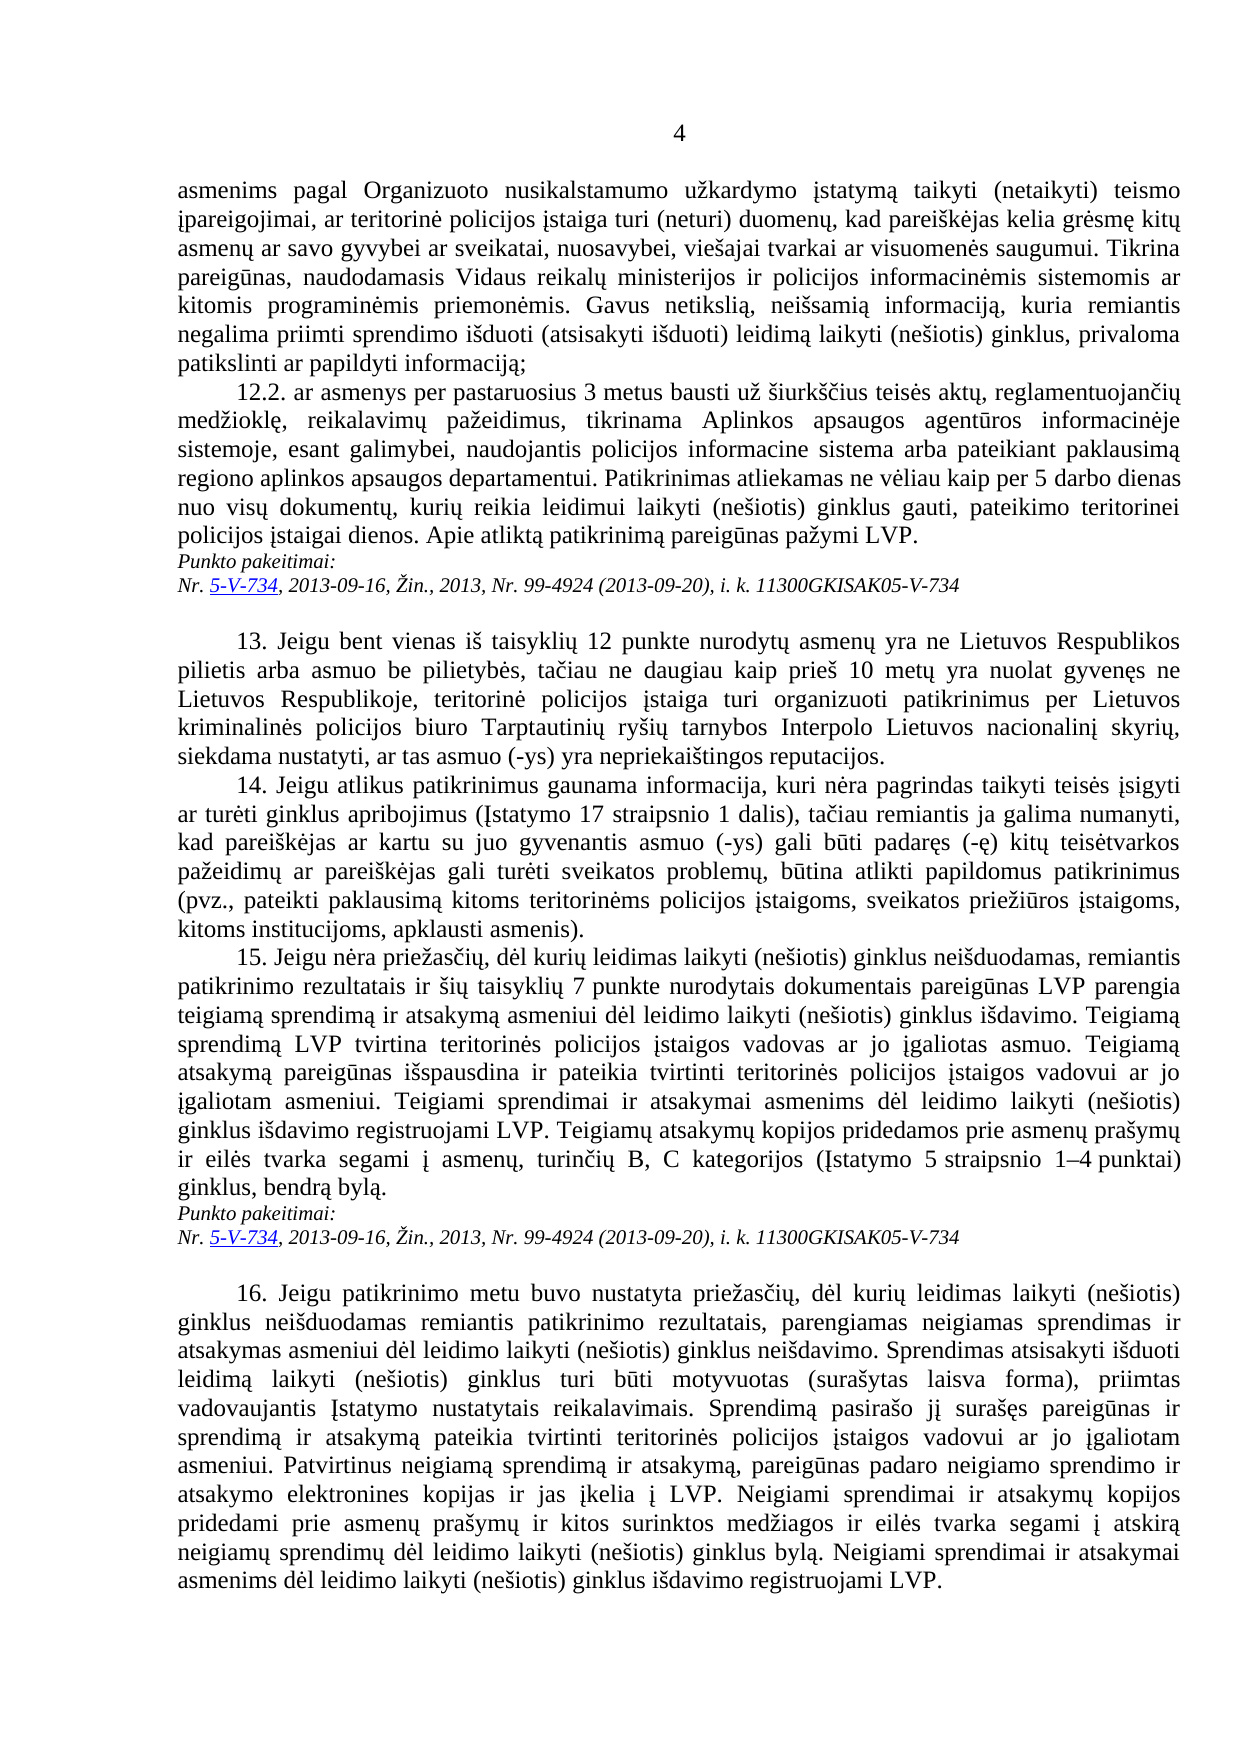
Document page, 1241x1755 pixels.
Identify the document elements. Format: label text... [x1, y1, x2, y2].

text 12.2. ar asmenys per pastaruosius 3 metus bausti už šiurkščius teisės aktų, reglamentuojančių medžioklę, reikalavimų pažeidimus, tikrinama Aplinkos apsaugos agentūros informacinėje sistemoje, esant galimybei, naudojantis policijos informacine sistema arba pateikiant paklausimą regiono aplinkos apsaugos departamentui. Patikrinimas atliekamas ne vėliau kaip per 5 darbo dienas nuo visų dokumentų, kurių reikia leidimui laikyti (nešiotis) ginklus gauti, pateikimo teritorinei policijos įstaigai dienos. Apie atliktą patikrinimą pareigūnas pažymi LVP. [177, 377, 1181, 549]
text Nr. 5-V-734, 2013-09-16, Žin., 2013, Nr. 99-4924 (2013-09-20), i. k. 11300GKISAK05-V-734 [177, 1225, 1181, 1249]
text Punkto pakeitimai: [177, 1201, 1181, 1225]
text 13. Jeigu bent vienas iš taisyklių 12 punkte nurodytų asmenų yra ne Lietuvos Respublikos pilietis arba asmuo be pilietybės, tačiau ne daugiau kaip prieš 10 metų yra nuolat gyvenęs ne Lietuvos Respublikoje, teritorinė policijos įstaiga turi organizuoti patikrinimus per Lietuvos kriminalinės policijos biuro Tarptautinių ryšių tarnybos Interpolo Lietuvos nacionalinį skyrių, siekdama nustatyti, ar tas asmuo (-ys) yra nepriekaištingos reputacijos. [177, 626, 1181, 770]
text 14. Jeigu atlikus patikrinimus gaunama informacija, kuri nėra pagrindas taikyti teisės įsigyti ar turėti ginklus apribojimus (Įstatymo 17 straipsnio 1 dalis), tačiau remiantis ja galima numanyti, kad pareiškėjas ar kartu su juo gyvenantis asmuo (-ys) gali būti padaręs (-ę) kitų teisėtvarkos pažeidimų ar pareiškėjas gali turėti sveikatos problemų, būtina atlikti papildomus patikrinimus (pvz., pateikti paklausimą kitoms teritorinėms policijos įstaigoms, sveikatos priežiūros įstaigoms, kitoms institucijoms, apklausti asmenis). [177, 770, 1181, 942]
text 16. Jeigu patikrinimo metu buvo nustatyta priežasčių, dėl kurių leidimas laikyti (nešiotis) ginklus neišduodamas remiantis patikrinimo rezultatais, parengiamas neigiamas sprendimas ir atsakymas asmeniui dėl leidimo laikyti (nešiotis) ginklus neišdavimo. Sprendimas atsisakyti išduoti leidimą laikyti (nešiotis) ginklus turi būti motyvuotas (surašytas laisva forma), priimtas vadovaujantis Įstatymo nustatytais reikalavimais. Sprendimą pasirašo jį surašęs pareigūnas ir sprendimą ir atsakymą pateikia tvirtinti teritorinės policijos įstaigos vadovui ar jo įgaliotam asmeniui. Patvirtinus neigiamą sprendimą ir atsakymą, pareigūnas padaro neigiamo sprendimo ir atsakymo elektronines kopijas ir jas įkelia į LVP. Neigiami sprendimai ir atsakymų kopijos pridedami prie asmenų prašymų ir kitos surinktos medžiagos ir eilės tvarka segami į atskirą neigiamų sprendimų dėl leidimo laikyti (nešiotis) ginklus bylą. Neigiami sprendimai ir atsakymai asmenims dėl leidimo laikyti (nešiotis) ginklus išdavimo registruojami LVP. [177, 1278, 1181, 1594]
text asmenims pagal Organizuoto nusikalstamumo užkardymo įstatymą taikyti (netaikyti) teismo įpareigojimai, ar teritorinė policijos įstaiga turi (neturi) duomenų, kad pareiškėjas kelia grėsmę kitų asmenų ar savo gyvybei ar sveikatai, nuosavybei, viešajai tvarkai ar visuomenės saugumui. Tikrina pareigūnas, naudodamasis Vidaus reikalų ministerijos ir policijos informacinėmis sistemomis ar kitomis programinėmis priemonėmis. Gavus netikslią, neišsamią informaciją, kuria remiantis negalima priimti sprendimo išduoti (atsisakyti išduoti) leidimą laikyti (nešiotis) ginklus, privaloma patikslinti ar papildyti informaciją; [177, 176, 1181, 377]
text Punkto pakeitimai: [177, 549, 1181, 573]
text 15. Jeigu nėra priežasčių, dėl kurių leidimas laikyti (nešiotis) ginklus neišduodamas, remiantis patikrinimo rezultatais ir šių taisyklių 7 punkte nurodytais dokumentais pareigūnas LVP parengia teigiamą sprendimą ir atsakymą asmeniui dėl leidimo laikyti (nešiotis) ginklus išdavimo. Teigiamą sprendimą LVP tvirtina teritorinės policijos įstaigos vadovas ar jo įgaliotas asmuo. Teigiamą atsakymą pareigūnas išspausdina ir pateikia tvirtinti teritorinės policijos įstaigos vadovui ar jo įgaliotam asmeniui. Teigiami sprendimai ir atsakymai asmenims dėl leidimo laikyti (nešiotis) ginklus išdavimo registruojami LVP. Teigiamų atsakymų kopijos pridedamos prie asmenų prašymų ir eilės tvarka segami į asmenų, turinčių B, C kategorijos (Įstatymo 5 straipsnio 1–4 punktai) ginklus, bendrą bylą. [177, 942, 1181, 1201]
text Nr. 5-V-734, 2013-09-16, Žin., 2013, Nr. 99-4924 (2013-09-20), i. k. 11300GKISAK05-V-734 [177, 573, 1181, 597]
